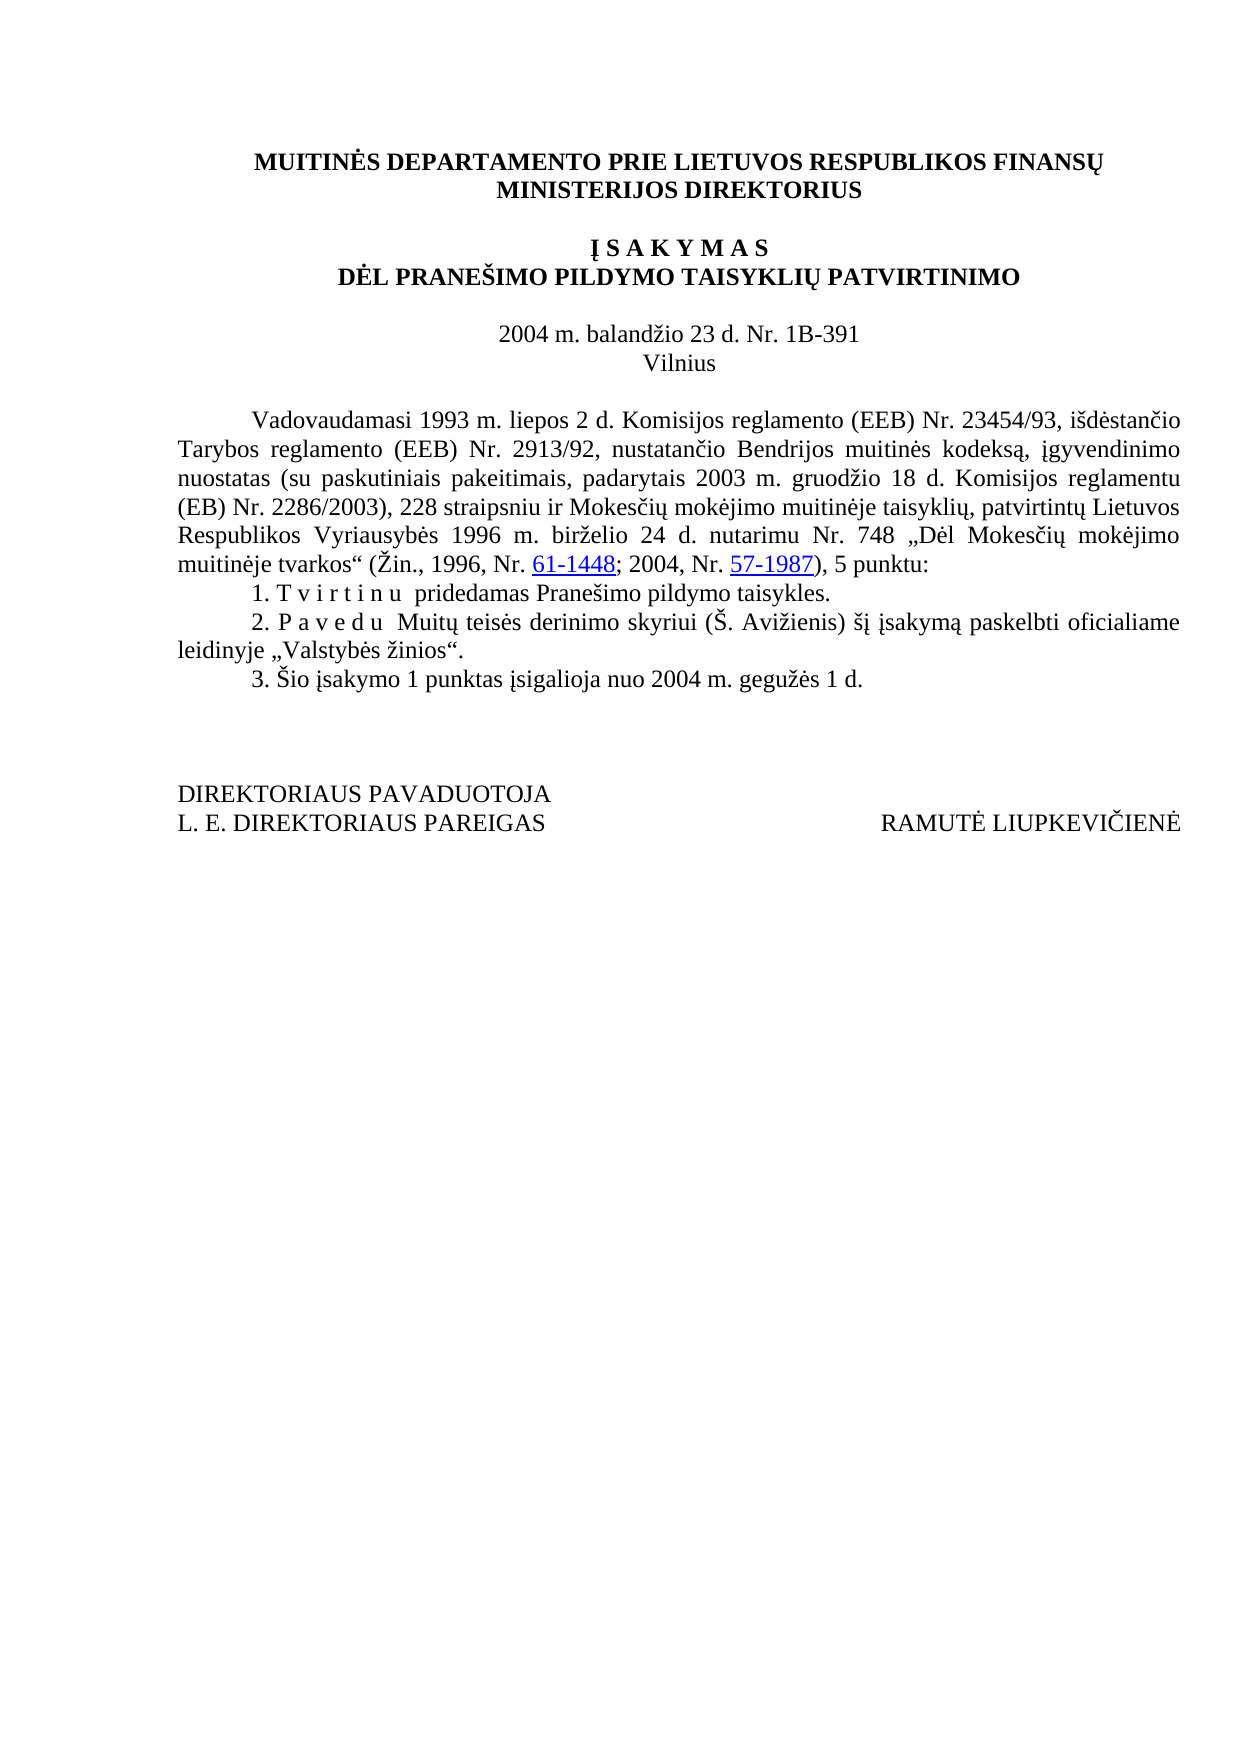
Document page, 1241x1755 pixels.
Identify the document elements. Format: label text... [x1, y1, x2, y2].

text 3. Šio įsakymo 1 punktas įsigalioja nuo 2004 m. gegužės 1 d. [177, 664, 1181, 693]
text Į S A K Y M A S [177, 233, 1181, 262]
text 2004 m. balandžio 23 d. Nr. 1B-391 [177, 319, 1181, 348]
text l. e. direktoriaus pareigas Ramutė Liupkevičienė [177, 808, 1181, 837]
text Direktoriaus pavaduotoja [177, 779, 1181, 808]
text MUITINĖS DEPARTAMENTO PRIE LIETUVOS RESPUBLIKOS FINANSŲ MINISTERIJOS DIREKTORIUS [177, 147, 1181, 204]
text 1. Tvirtinu pridedamas Pranešimo pildymo taisykles. [177, 578, 1181, 607]
text Vadovaudamasi 1993 m. liepos 2 d. Komisijos reglamento (EEB) Nr. 23454/93, išdėstančio Tarybos reglamento (EEB) Nr. 2913/92, nustatančio Bendrijos muitinės kodeksą, įgyvendinimo nuostatas (su paskutiniais pakeitimais, padarytais 2003 m. gruodžio 18 d. Komisijos reglamentu (EB) Nr. 2286/2003), 228 straipsniu ir Mokesčių mokėjimo muitinėje taisyklių, patvirtintų Lietuvos Respublikos Vyriausybės 1996 m. birželio 24 d. nutarimu Nr. 748 „Dėl Mokesčių mokėjimo muitinėje tvarkos“ (Žin., 1996, Nr. 61-1448; 2004, Nr. 57-1987), 5 punktu: [177, 406, 1181, 578]
text 2. Pavedu Muitų teisės derinimo skyriui (Š. Avižienis) šį įsakymą paskelbti oficialiame leidinyje „Valstybės žinios“. [177, 607, 1181, 664]
text DĖL PRANEŠIMO PILDYMO TAISYKLIŲ PATVIRTINIMO [177, 262, 1181, 291]
text Vilnius [177, 348, 1181, 377]
